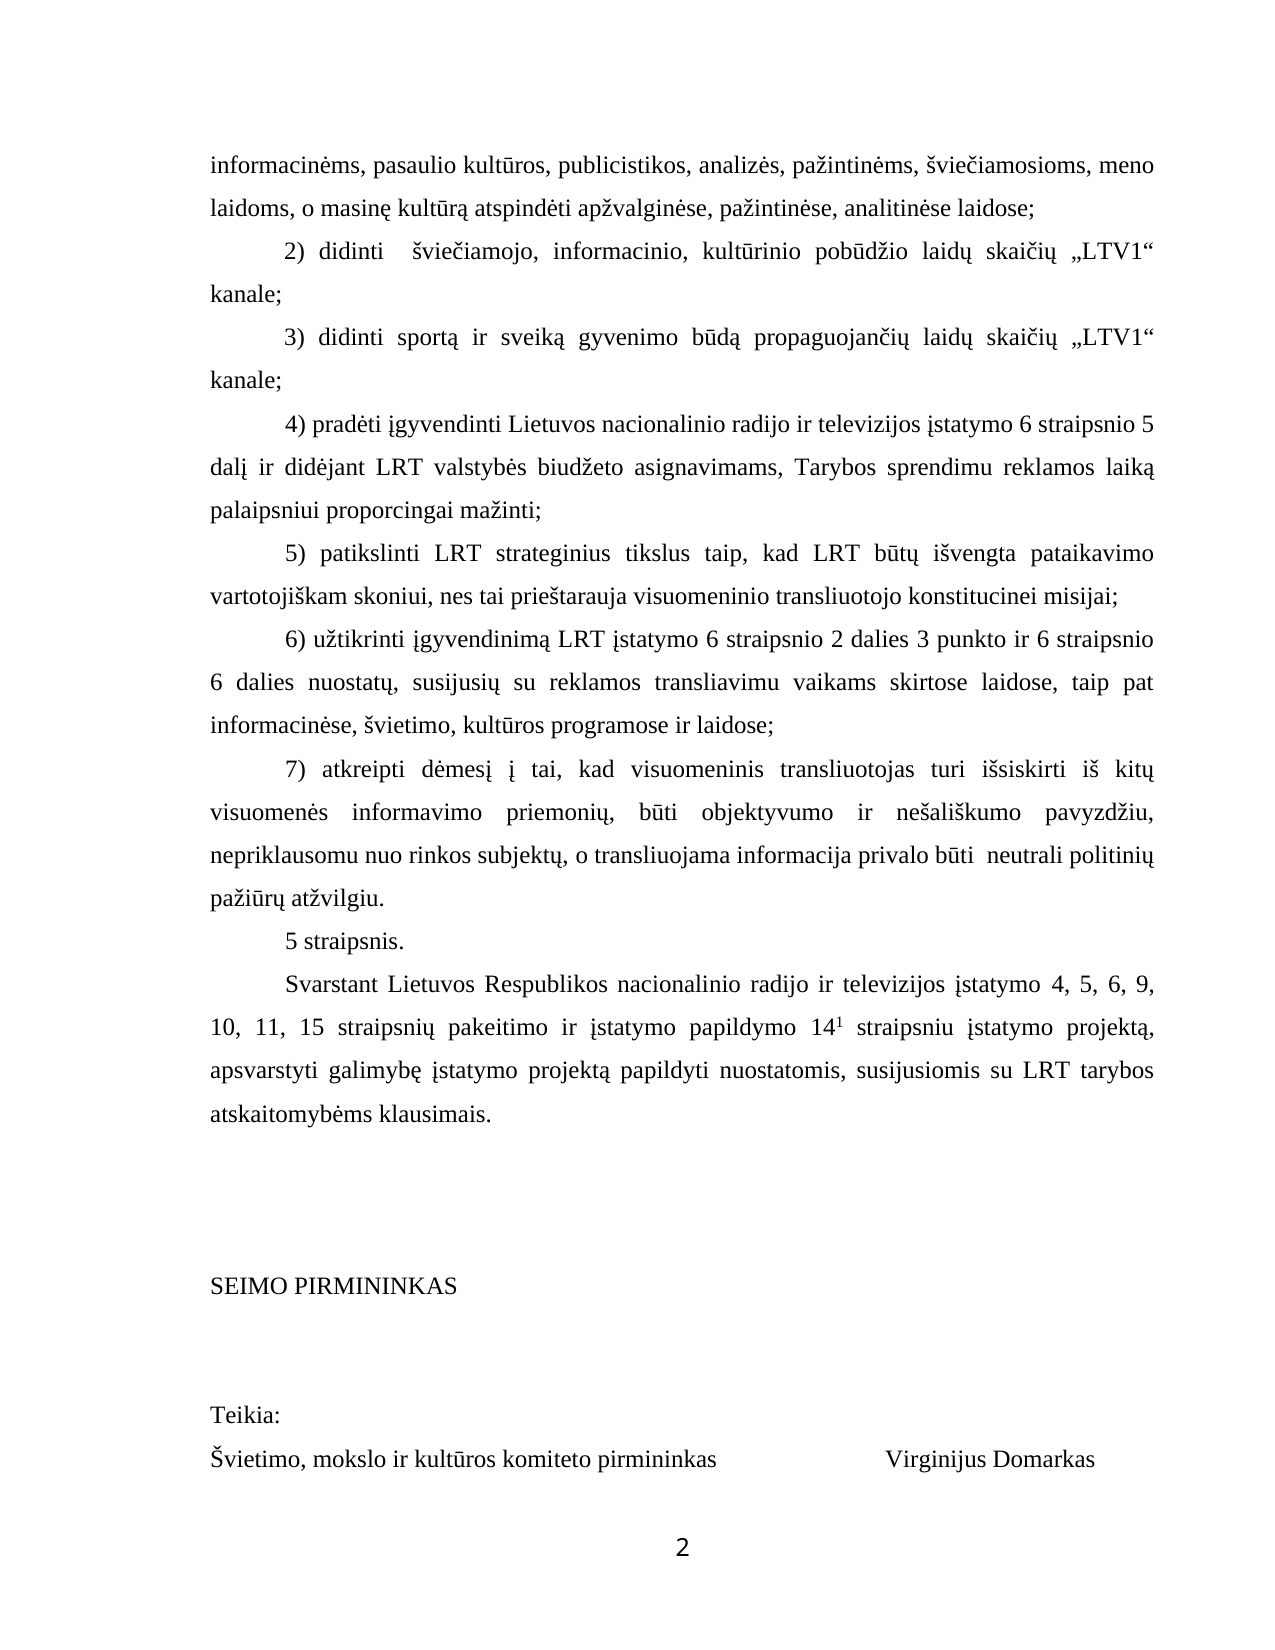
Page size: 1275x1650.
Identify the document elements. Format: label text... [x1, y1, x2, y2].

text 5) patikslinti LRT strateginius tikslus taip, kad LRT būtų išvengta pataikavimo vartotojiškam skoniui, nes tai prieštarauja visuomeninio transliuotojo konstitucinei misijai; [210, 538, 1155, 610]
text 3) didinti sportą ir sveiką gyvenimo būdą propaguojančių laidų skaičių „LTV1“ kanale; [210, 322, 1155, 394]
text 5 straipsnis. [210, 926, 1155, 955]
text Svarstant Lietuvos Respublikos nacionalinio radijo ir televizijos įstatymo 4, 5, 6, 9, 10, 11, 15 straipsnių pakeitimo ir įstatymo papildymo 141 straipsniu įstatymo projektą, apsvarstyti galimybę įstatymo projektą papildyti nuostatomis, susijusiomis su LRT tarybos atskaitomybėms klausimais. [210, 969, 1155, 1127]
text 6) užtikrinti įgyvendinimą LRT įstatymo 6 straipsnio 2 dalies 3 punkto ir 6 straipsnio 6 dalies nuostatų, susijusių su reklamos transliavimu vaikams skirtose laidose, taip pat informacinėse, švietimo, kultūros programose ir laidose; [210, 624, 1155, 739]
text 4) pradėti įgyvendinti Lietuvos nacionalinio radijo ir televizijos įstatymo 6 straipsnio 5 dalį ir didėjant LRT valstybės biudžeto asignavimams, Tarybos sprendimu reklamos laiką palaipsniui proporcingai mažinti; [210, 409, 1155, 524]
text SEIMO PIRMININKAS [210, 1271, 1155, 1300]
text 2) didinti šviečiamojo, informacinio, kultūrinio pobūdžio laidų skaičių „LTV1“ kanale; [210, 236, 1155, 308]
text 7) atkreipti dėmesį į tai, kad visuomeninis transliuotojas turi išsiskirti iš kitų visuomenės informavimo priemonių, būti objektyvumo ir nešališkumo pavyzdžiu, nepriklausomu nuo rinkos subjektų, o transliuojama informacija privalo būti neutrali politinių pažiūrų atžvilgiu. [210, 754, 1155, 912]
text informacinėms, pasaulio kultūros, publicistikos, analizės, pažintinėms, šviečiamosioms, meno laidoms, o masinę kultūrą atspindėti apžvalginėse, pažintinėse, analitinėse laidose; [210, 150, 1155, 222]
text Švietimo, mokslo ir kultūros komiteto pirmininkas Virginijus Domarkas [210, 1444, 1155, 1472]
text Teikia: [210, 1401, 1155, 1429]
